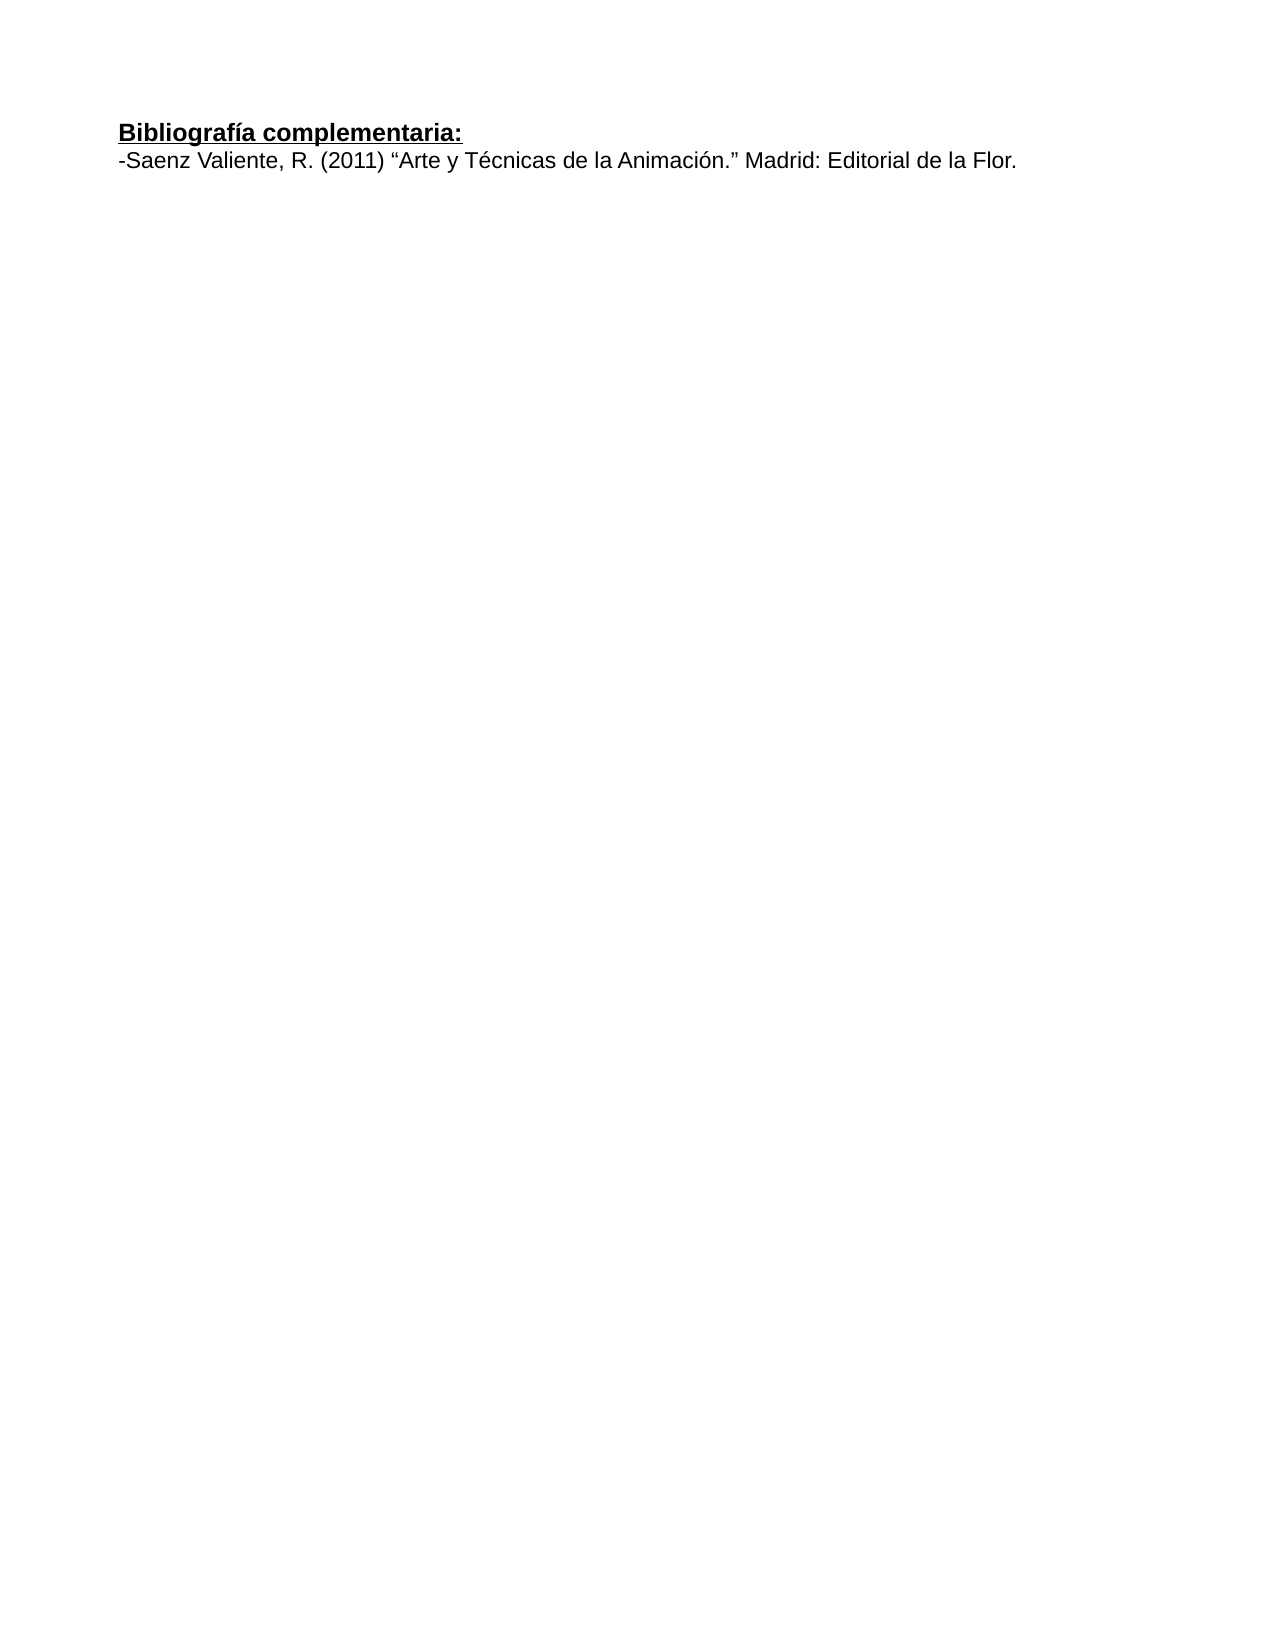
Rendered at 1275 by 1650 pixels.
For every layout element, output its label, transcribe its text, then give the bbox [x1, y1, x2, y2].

text -Saenz Valiente, R. (2011) “Arte y Técnicas de la Animación.” Madrid: Editorial de la Flor. [118, 147, 1157, 173]
text Bibliografía complementaria: [118, 118, 1157, 147]
